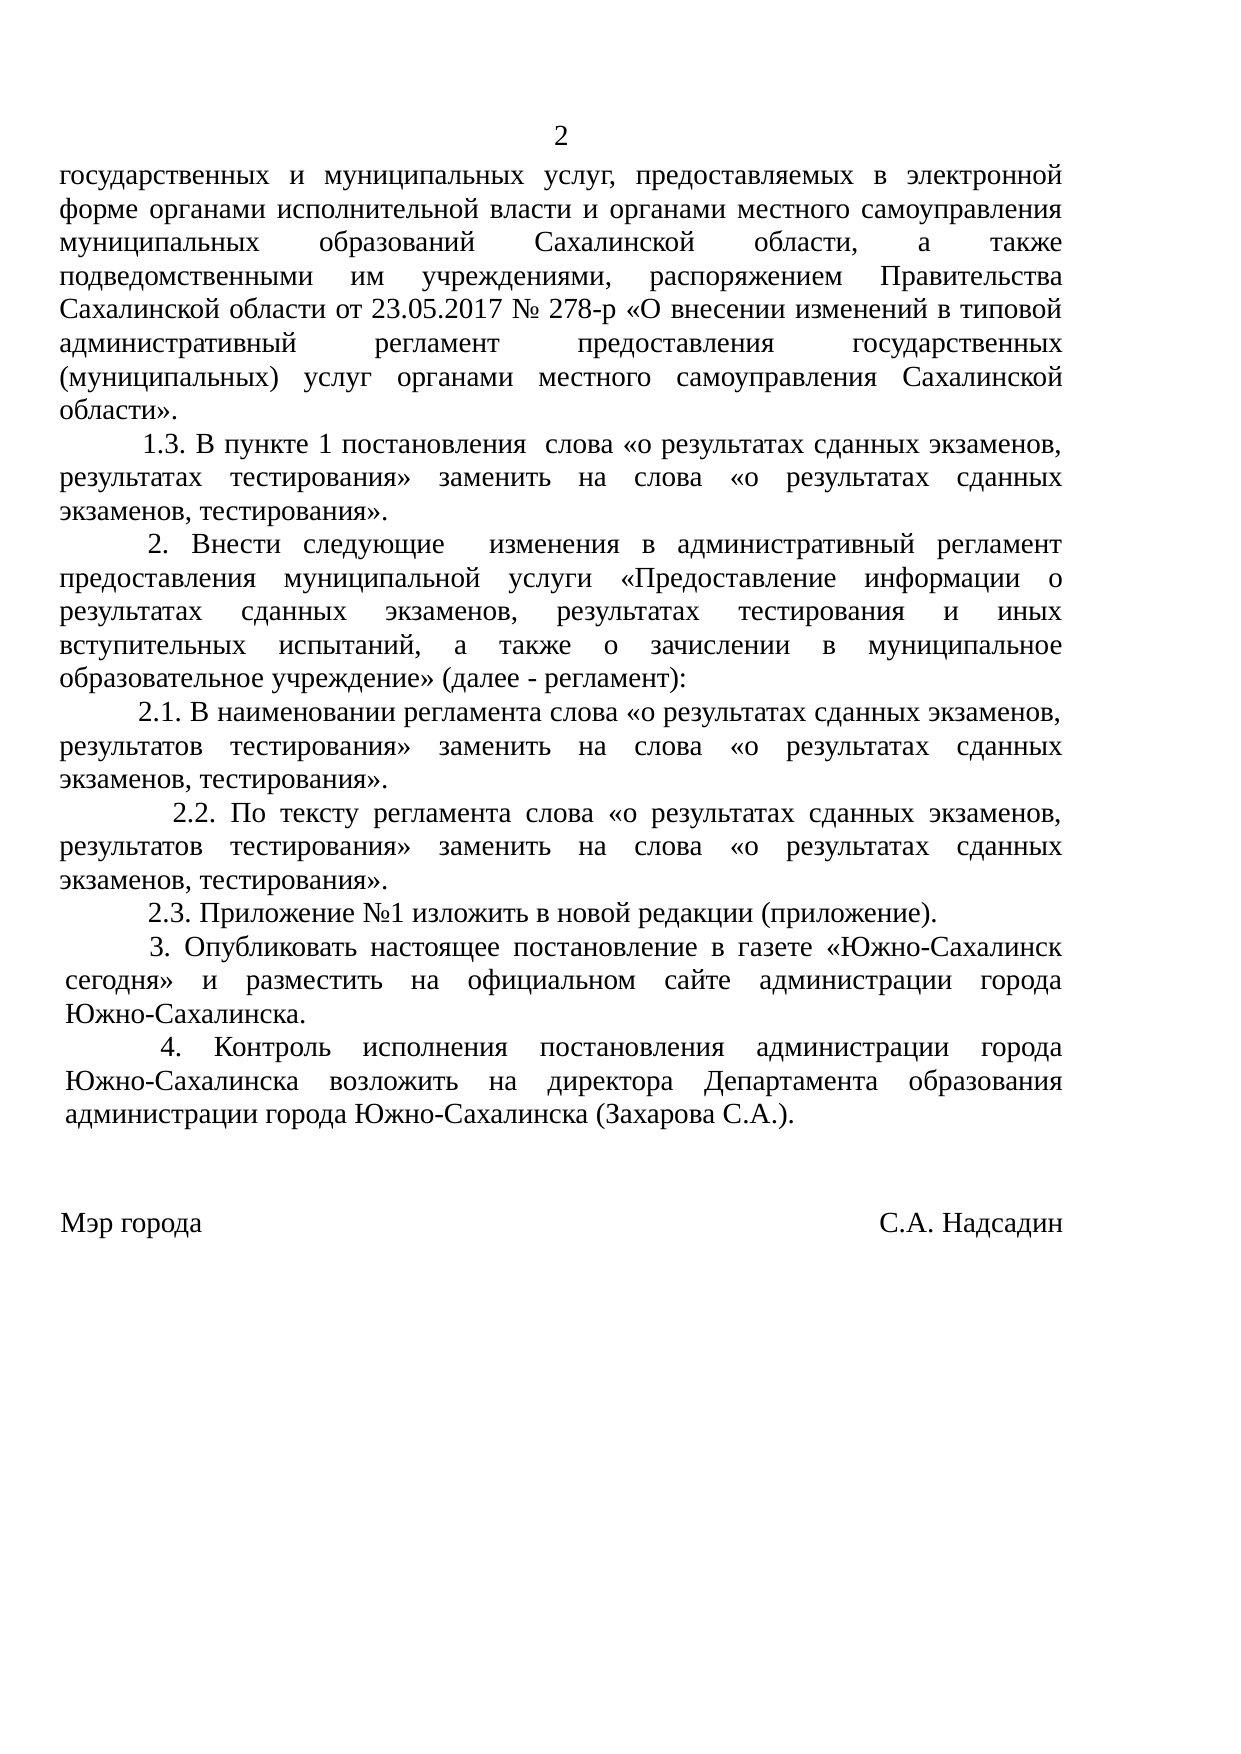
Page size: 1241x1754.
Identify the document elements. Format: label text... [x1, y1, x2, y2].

list 4. Контроль исполнения постановления администрации города Южно-Сахалинска возложить на директора Департамента образования администрации города Южно-Сахалинска (Захарова С.А.). [65, 1030, 1063, 1130]
text 3. Опубликовать настоящее постановление в газете «Южно-Сахалинск сегодня» и разместить на официальном сайте администрации города Южно-Сахалинска. [65, 929, 1063, 1030]
list государственных и муниципальных услуг, предоставляемых в электронной форме органами исполнительной власти и органами местного самоуправления муниципальных образований Сахалинской области, а также подведомственными им учреждениями, распоряжением Правительства Сахалинской области от 23.05.2017 № 278-р «О внесении изменений в типовой административный регламент предоставления государственных (муниципальных) услуг органами местного самоуправления Сахалинской области». [59, 158, 1063, 426]
list 2. Внести следующие изменения в административный регламент предоставления муниципальной услуги «Предоставление информации о результатах сданных экзаменов, результатах тестирования и иных вступительных испытаний, а также о зачислении в муниципальное образовательное учреждение» (далее - регламент): [59, 527, 1063, 694]
list 1.3. В пункте 1 постановления слова «о результатах сданных экзаменов, результатах тестирования» заменить на слова «о результатах сданных экзаменов, тестирования». [59, 426, 1063, 527]
list 2.1. В наименовании регламента слова «о результатах сданных экзаменов, результатов тестирования» заменить на слова «о результатах сданных экзаменов, тестирования». [59, 694, 1063, 795]
list Мэр города С.А. Надсадин [60, 1205, 1063, 1239]
list 2.2. По тексту регламента слова «о результатах сданных экзаменов, результатов тестирования» заменить на слова «о результатах сданных экзаменов, тестирования». [59, 795, 1063, 896]
list 2.3. Приложение №1 изложить в новой редакции (приложение). [112, 896, 1063, 929]
